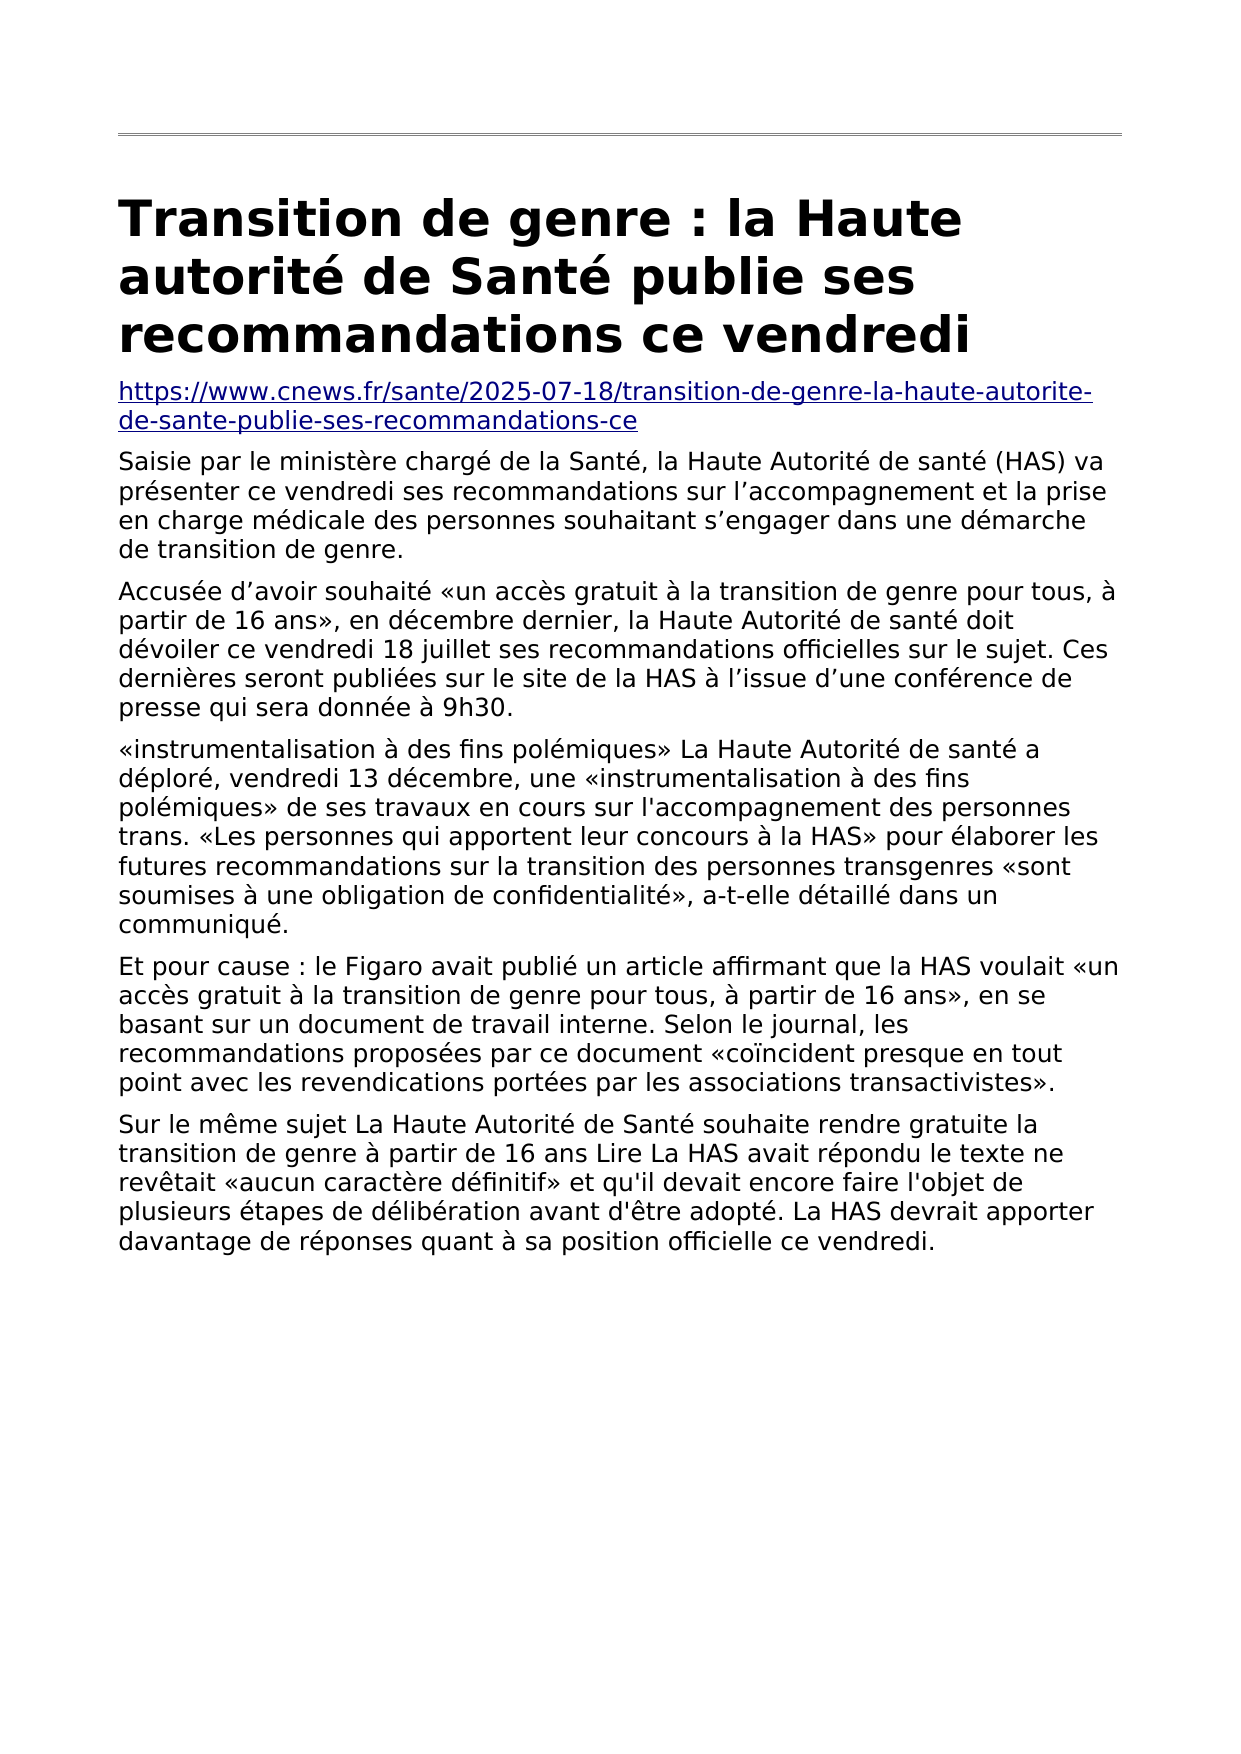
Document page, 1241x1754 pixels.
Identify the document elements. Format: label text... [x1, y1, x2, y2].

text Saisie par le ministère chargé de la Santé, la Haute Autorité de santé (HAS) va présenter ce vendredi ses recommandations sur l’accompagnement et la prise en charge médicale des personnes souhaitant s’engager dans une démarche de transition de genre. [118, 447, 1122, 564]
text Et pour cause : le Figaro avait publié un article affirmant que la HAS voulait «un accès gratuit à la transition de genre pour tous, à partir de 16 ans», en se basant sur un document de travail interne. Selon le journal, les recommandations proposées par ce document «coïncident presque en tout point avec les revendications portées par les associations transactivistes». [118, 952, 1122, 1097]
text Sur le même sujet La Haute Autorité de Santé souhaite rendre gratuite la transition de genre à partir de 16 ans Lire La HAS avait répondu le texte ne revêtait «aucun caractère définitif» et qu'il devait encore faire l'objet de plusieurs étapes de délibération avant d'être adopté. La HAS devrait apporter davantage de réponses quant à sa position officielle ce vendredi. [118, 1110, 1122, 1256]
subtitle Transition de genre : la Haute autorité de Santé publie ses recommandations ce vendredi [118, 189, 1122, 364]
text Accusée d’avoir souhaité «un accès gratuit à la transition de genre pour tous, à partir de 16 ans», en décembre dernier, la Haute Autorité de santé doit dévoiler ce vendredi 18 juillet ses recommandations officielles sur le sujet. Ces dernières seront publiées sur le site de la HAS à l’issue d’une conférence de presse qui sera donnée à 9h30. [118, 577, 1122, 722]
text «instrumentalisation à des fins polémiques» La Haute Autorité de santé a déploré, vendredi 13 décembre, une «instrumentalisation à des fins polémiques» de ses travaux en cours sur l'accompagnement des personnes trans. «Les personnes qui apportent leur concours à la HAS» pour élaborer les futures recommandations sur la transition des personnes transgenres «sont soumises à une obligation de confidentialité», a-t-elle détaillé dans un communiqué. [118, 735, 1122, 939]
text https://www.cnews.fr/sante/2025-07-18/transition-de-genre-la-haute-autorite-de-sante-publie-ses-recommandations-ce [118, 377, 1122, 435]
